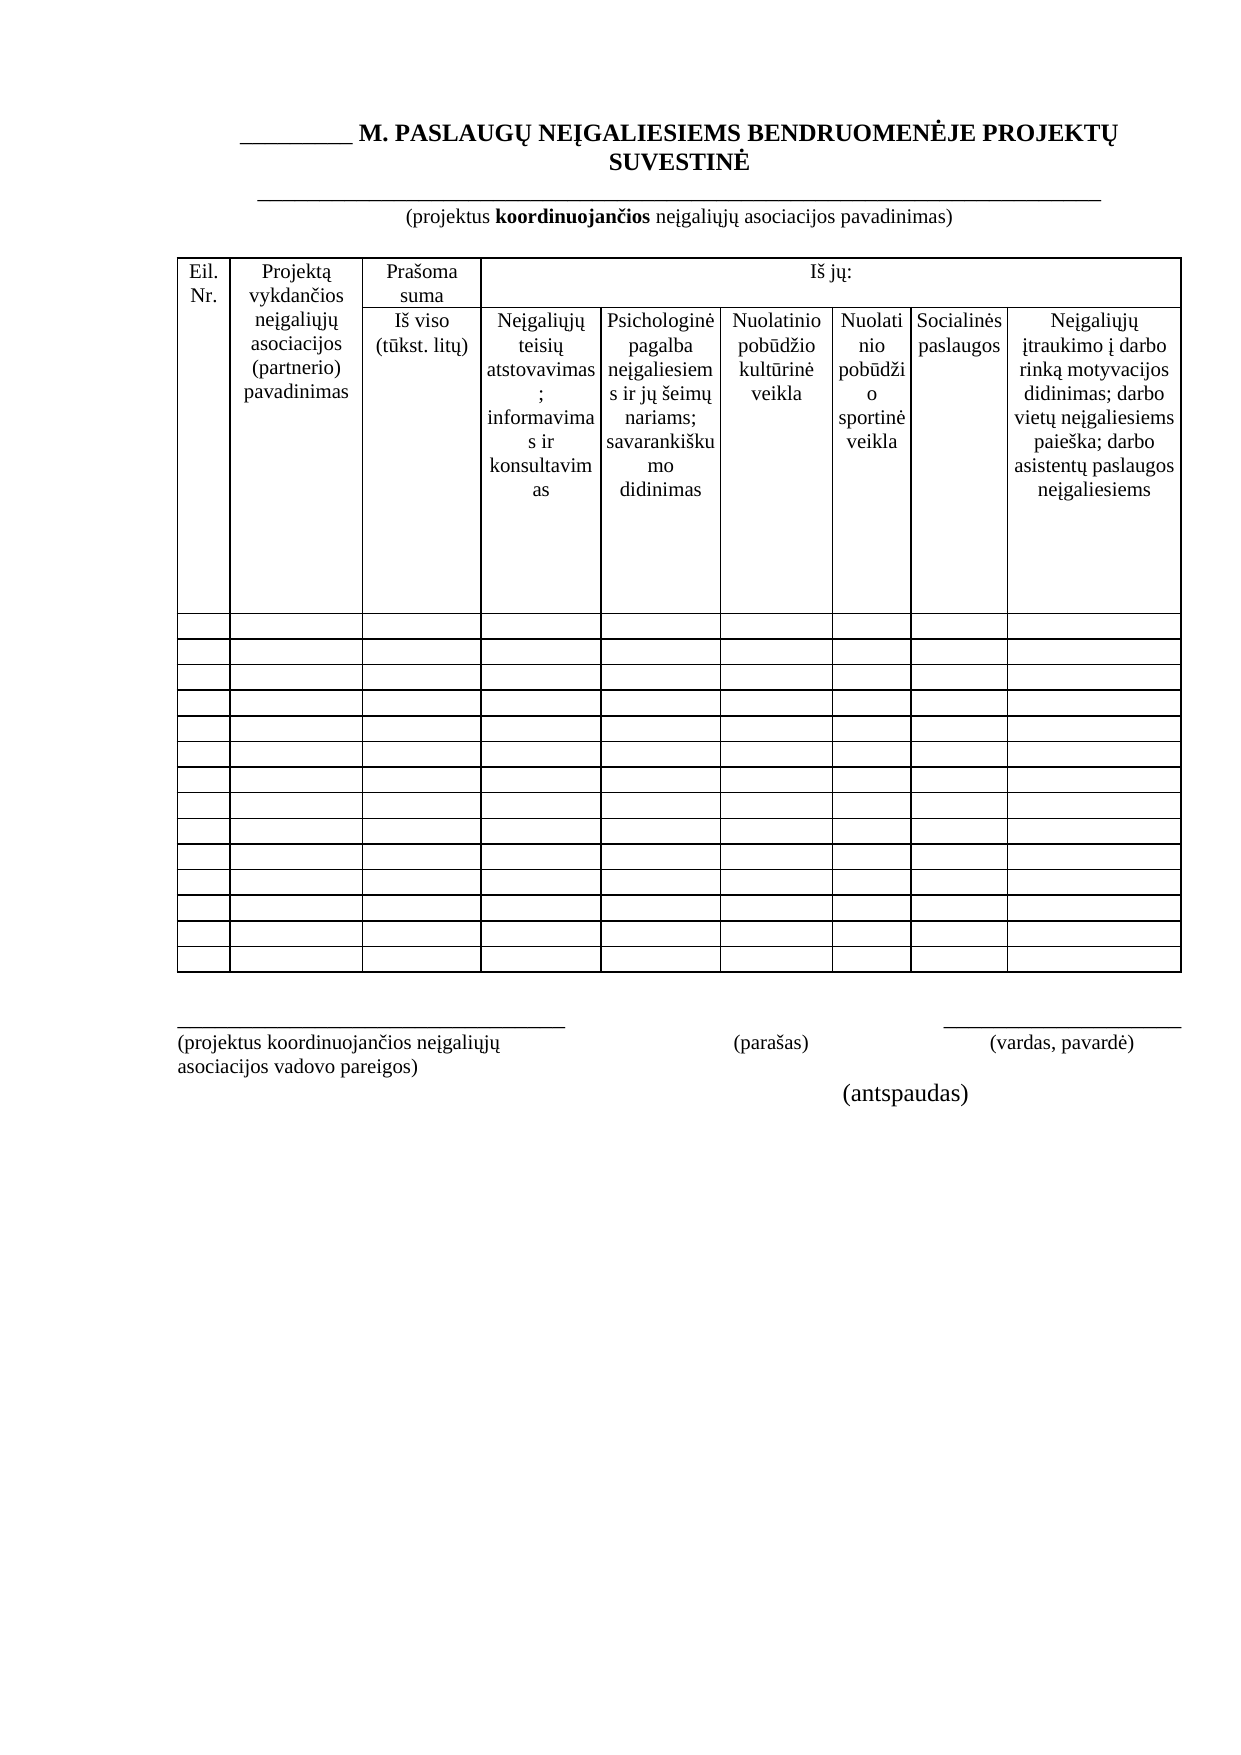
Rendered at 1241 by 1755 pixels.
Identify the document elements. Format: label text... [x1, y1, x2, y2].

table_cell [1008, 665, 1180, 689]
table_cell [912, 691, 1007, 715]
table_cell [178, 768, 229, 792]
table_cell [833, 691, 910, 715]
table_cell [231, 870, 362, 894]
table_cell [482, 691, 600, 715]
table_cell [178, 819, 229, 843]
table_cell [231, 793, 362, 817]
table_cell [231, 640, 362, 664]
table_cell [231, 742, 362, 766]
table_cell [602, 691, 720, 715]
table_cell [363, 947, 480, 971]
table_header Iš jų: [482, 259, 1180, 307]
table_cell [178, 691, 229, 715]
text (antspaudas) [177, 1078, 1181, 1107]
table_cell [482, 922, 600, 946]
table_cell [482, 614, 600, 638]
table_cell [721, 691, 832, 715]
table_cell [231, 665, 362, 689]
table_cell [833, 717, 910, 741]
table_cell [833, 614, 910, 638]
table_cell [482, 845, 600, 869]
text _______________________________ ___________________ [177, 1002, 1181, 1030]
table_cell [912, 870, 1007, 894]
table_cell Socialinės paslaugos [912, 308, 1007, 612]
table_cell [912, 896, 1007, 920]
table_cell [912, 717, 1007, 741]
table_header Eil. Nr. [178, 259, 229, 612]
table_cell [721, 665, 832, 689]
table_cell [833, 845, 910, 869]
table_cell [231, 845, 362, 869]
table_cell [912, 793, 1007, 817]
table_cell [482, 947, 600, 971]
table_cell [602, 870, 720, 894]
table_cell [1008, 793, 1180, 817]
table_cell [363, 691, 480, 715]
table_cell [482, 717, 600, 741]
table_cell [1008, 947, 1180, 971]
table_cell [178, 947, 229, 971]
table_cell Neįgaliųjų teisių atstovavimas; informavimas ir konsultavimas [482, 308, 600, 612]
table_cell [363, 922, 480, 946]
table_cell [602, 717, 720, 741]
table_cell [482, 665, 600, 689]
table_cell [833, 768, 910, 792]
table_cell [1008, 640, 1180, 664]
table_cell [363, 793, 480, 817]
table_cell Neįgaliųjų įtraukimo į darbo rinką motyvacijos didinimas; darbo vietų neįgaliesiems paieška; darbo asistentų paslaugos neįgaliesiems [1008, 308, 1180, 612]
table_cell [231, 922, 362, 946]
table_cell [833, 947, 910, 971]
table_cell [363, 819, 480, 843]
table_cell [602, 742, 720, 766]
table_cell [721, 742, 832, 766]
table_cell [1008, 614, 1180, 638]
text _________ M. PASLAUGŲ NEĮGALIESIEMS BENDRUOMENĖJE PROJEKTŲ SUVESTINĖ [177, 118, 1181, 176]
table_header Prašoma suma [363, 259, 480, 307]
table_cell [482, 640, 600, 664]
table_cell [721, 947, 832, 971]
table_cell [912, 665, 1007, 689]
table_cell [602, 768, 720, 792]
table_cell [363, 614, 480, 638]
table_cell [721, 922, 832, 946]
table_cell Nuolatinio pobūdžio sportinė veikla [833, 308, 910, 612]
table_cell [178, 896, 229, 920]
table_cell [178, 870, 229, 894]
table_cell [602, 922, 720, 946]
table_cell [721, 768, 832, 792]
text (projektus koordinuojančios neįgaliųjų asociacijos pavadinimas) [177, 204, 1181, 228]
table_cell [912, 819, 1007, 843]
table_cell [721, 614, 832, 638]
table_cell [721, 845, 832, 869]
table_cell [602, 665, 720, 689]
table_cell [912, 768, 1007, 792]
table_cell [833, 819, 910, 843]
table_cell [363, 665, 480, 689]
table_cell [363, 742, 480, 766]
table_cell [602, 793, 720, 817]
table_header Projektą vykdančios neįgaliųjų asociacijos (partnerio) pavadinimas [231, 259, 362, 612]
table_cell [178, 614, 229, 638]
table_cell [482, 870, 600, 894]
table_cell [482, 793, 600, 817]
table_cell [1008, 922, 1180, 946]
table_cell [721, 793, 832, 817]
table_cell [602, 896, 720, 920]
table_cell [231, 896, 362, 920]
table_cell [1008, 845, 1180, 869]
table_cell [1008, 896, 1180, 920]
table_cell [231, 717, 362, 741]
table_cell [602, 947, 720, 971]
table_cell [833, 793, 910, 817]
table_cell [178, 845, 229, 869]
table_cell [912, 947, 1007, 971]
table_cell [721, 640, 832, 664]
table_cell [912, 742, 1007, 766]
table_cell [912, 845, 1007, 869]
table_cell [602, 640, 720, 664]
table_cell [178, 793, 229, 817]
table_cell [721, 870, 832, 894]
table_cell Iš viso (tūkst. litų) [363, 308, 480, 612]
table_cell [363, 640, 480, 664]
table_cell [602, 845, 720, 869]
table_cell [1008, 870, 1180, 894]
table_cell [1008, 717, 1180, 741]
table_cell [482, 896, 600, 920]
table_cell [833, 870, 910, 894]
table_cell [721, 819, 832, 843]
table_cell [178, 717, 229, 741]
table_cell [721, 896, 832, 920]
text asociacijos vadovo pareigos) [177, 1054, 1181, 1078]
table_cell [178, 640, 229, 664]
table_cell [231, 819, 362, 843]
table_cell [178, 922, 229, 946]
table_cell [363, 717, 480, 741]
table_cell [1008, 691, 1180, 715]
table_cell [178, 665, 229, 689]
table_cell [231, 614, 362, 638]
table_cell [912, 640, 1007, 664]
table_cell [363, 768, 480, 792]
table_cell [833, 742, 910, 766]
table_cell [231, 768, 362, 792]
table_cell [912, 922, 1007, 946]
table_cell [482, 742, 600, 766]
text (projektus koordinuojančios neįgaliųjų (parašas) (vardas, pavardė) [177, 1030, 1181, 1054]
table_cell [721, 717, 832, 741]
table_cell [363, 896, 480, 920]
table_cell [833, 640, 910, 664]
table_cell [363, 845, 480, 869]
table_cell Psichologinė pagalba neįgaliesiems ir jų šeimų nariams; savarankiškumo didinimas [602, 308, 720, 612]
table_cell [912, 614, 1007, 638]
table_cell [482, 819, 600, 843]
table_cell [482, 768, 600, 792]
table_cell [602, 819, 720, 843]
table_cell [231, 691, 362, 715]
table_cell [833, 896, 910, 920]
table_cell [833, 922, 910, 946]
table_cell [178, 742, 229, 766]
table_cell [1008, 742, 1180, 766]
table_cell Nuolatinio pobūdžio kultūrinė veikla [721, 308, 832, 612]
table_cell [1008, 768, 1180, 792]
table_cell [833, 665, 910, 689]
table_cell [363, 870, 480, 894]
table_cell [231, 947, 362, 971]
table_cell [602, 614, 720, 638]
table_cell [1008, 819, 1180, 843]
